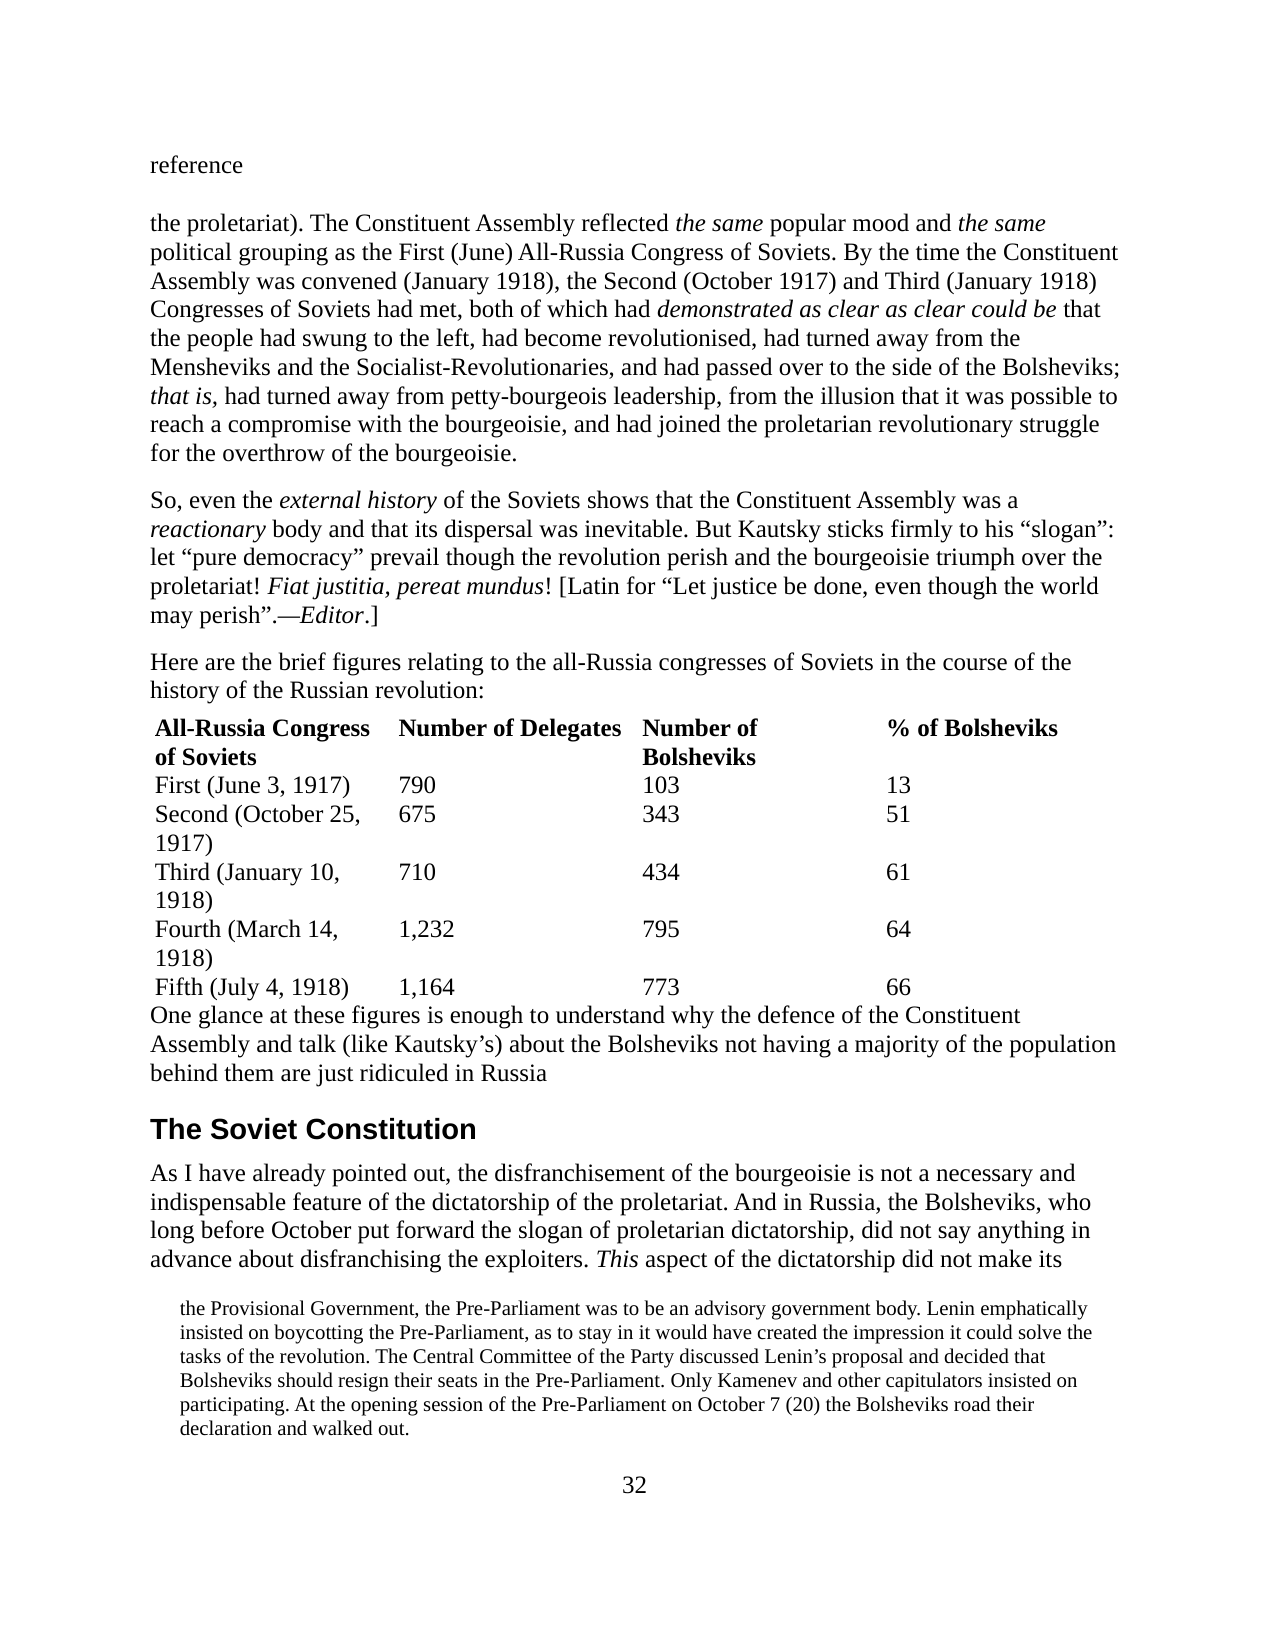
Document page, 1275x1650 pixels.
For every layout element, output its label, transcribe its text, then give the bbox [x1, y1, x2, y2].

table_cell Third (January 10, 1918) [150, 857, 394, 914]
table_cell 434 [638, 857, 881, 914]
table_cell First (June 3, 1917) [150, 771, 394, 799]
table_cell Fifth (July 4, 1918) [150, 972, 394, 1001]
table_cell Second (October 25, 1917) [150, 799, 394, 857]
table_cell 61 [881, 857, 1125, 914]
table_cell 795 [638, 914, 881, 972]
text One glance at these figures is enough to understand why the defence of the Constituent Assembly and talk (like Kautsky’s) about the Bolsheviks not having a majority of the population behind them are just ridiculed in Russia [150, 1001, 1125, 1087]
table_header Number of Bolsheviks [638, 713, 881, 771]
table_cell 790 [394, 771, 637, 799]
table_cell 51 [881, 799, 1125, 857]
table_cell 13 [881, 771, 1125, 799]
table_header All-Russia Congress of Soviets [150, 713, 394, 771]
table_cell Fourth (March 14, 1918) [150, 914, 394, 972]
table_cell 103 [638, 771, 881, 799]
text As I have already pointed out, the disfranchisement of the bourgeoisie is not a necessary and indispensable feature of the dictatorship of the proletariat. And in Russia, the Bolsheviks, who long before October put forward the slogan of proletarian dictatorship, did not say anything in advance about disfranchising the exploiters. This aspect of the dictatorship did not make its [150, 1158, 1125, 1273]
table_header Number of Delegates [394, 713, 637, 771]
table_cell 710 [394, 857, 637, 914]
table_cell 66 [881, 972, 1125, 1001]
text the proletariat). The Constituent Assembly reflected the same popular mood and the same political grouping as the First (June) All-Russia Congress of Soviets. By the time the Constituent Assembly was convened (January 1918), the Second (October 1917) and Third (January 1918) Congresses of Soviets had met, both of which had demonstrated as clear as clear could be that the people had swung to the left, had become revolutionised, had turned away from the Mensheviks and the Socialist-Revolutionaries, and had passed over to the side of the Bolsheviks; that is, had turned away from petty-bourgeois leadership, from the illusion that it was possible to reach a compromise with the bourgeoisie, and had joined the proletarian revolutionary struggle for the overthrow of the bourgeoisie. [150, 208, 1125, 467]
subtitle The Soviet Constitution [150, 1112, 1125, 1145]
table_cell 64 [881, 914, 1125, 972]
table_cell 675 [394, 799, 637, 857]
text So, even the external history of the Soviets shows that the Constituent Assembly was a reactionary body and that its dispersal was inevitable. But Kautsky sticks firmly to his “slogan”: let “pure democracy” prevail though the revolution perish and the bourgeoisie triumph over the proletariat! Fiat justitia, pereat mundus! [Latin for “Let justice be done, even though the world may perish”.—Editor.] [150, 485, 1125, 629]
text the Provisional Government, the Pre-Parliament was to be an advisory government body. Lenin emphatically insisted on boycotting the Pre-Parliament, as to stay in it would have created the impression it could solve the tasks of the revolution. The Central Committee of the Party discussed Lenin’s proposal and decided that Bolsheviks should resign their seats in the Pre-Parliament. Only Kamenev and other capitulators insisted on participating. At the opening session of the Pre-Parliament on October 7 (20) the Bolsheviks road their declaration and walked out. [150, 1296, 1125, 1440]
table_header % of Bolsheviks [881, 713, 1125, 771]
table_cell 1,164 [394, 972, 637, 1001]
table_cell 343 [638, 799, 881, 857]
table_cell 1,232 [394, 914, 637, 972]
text Here are the brief figures relating to the all-Russia congresses of Soviets in the course of the history of the Russian revolution: [150, 647, 1125, 704]
table_cell 773 [638, 972, 881, 1001]
